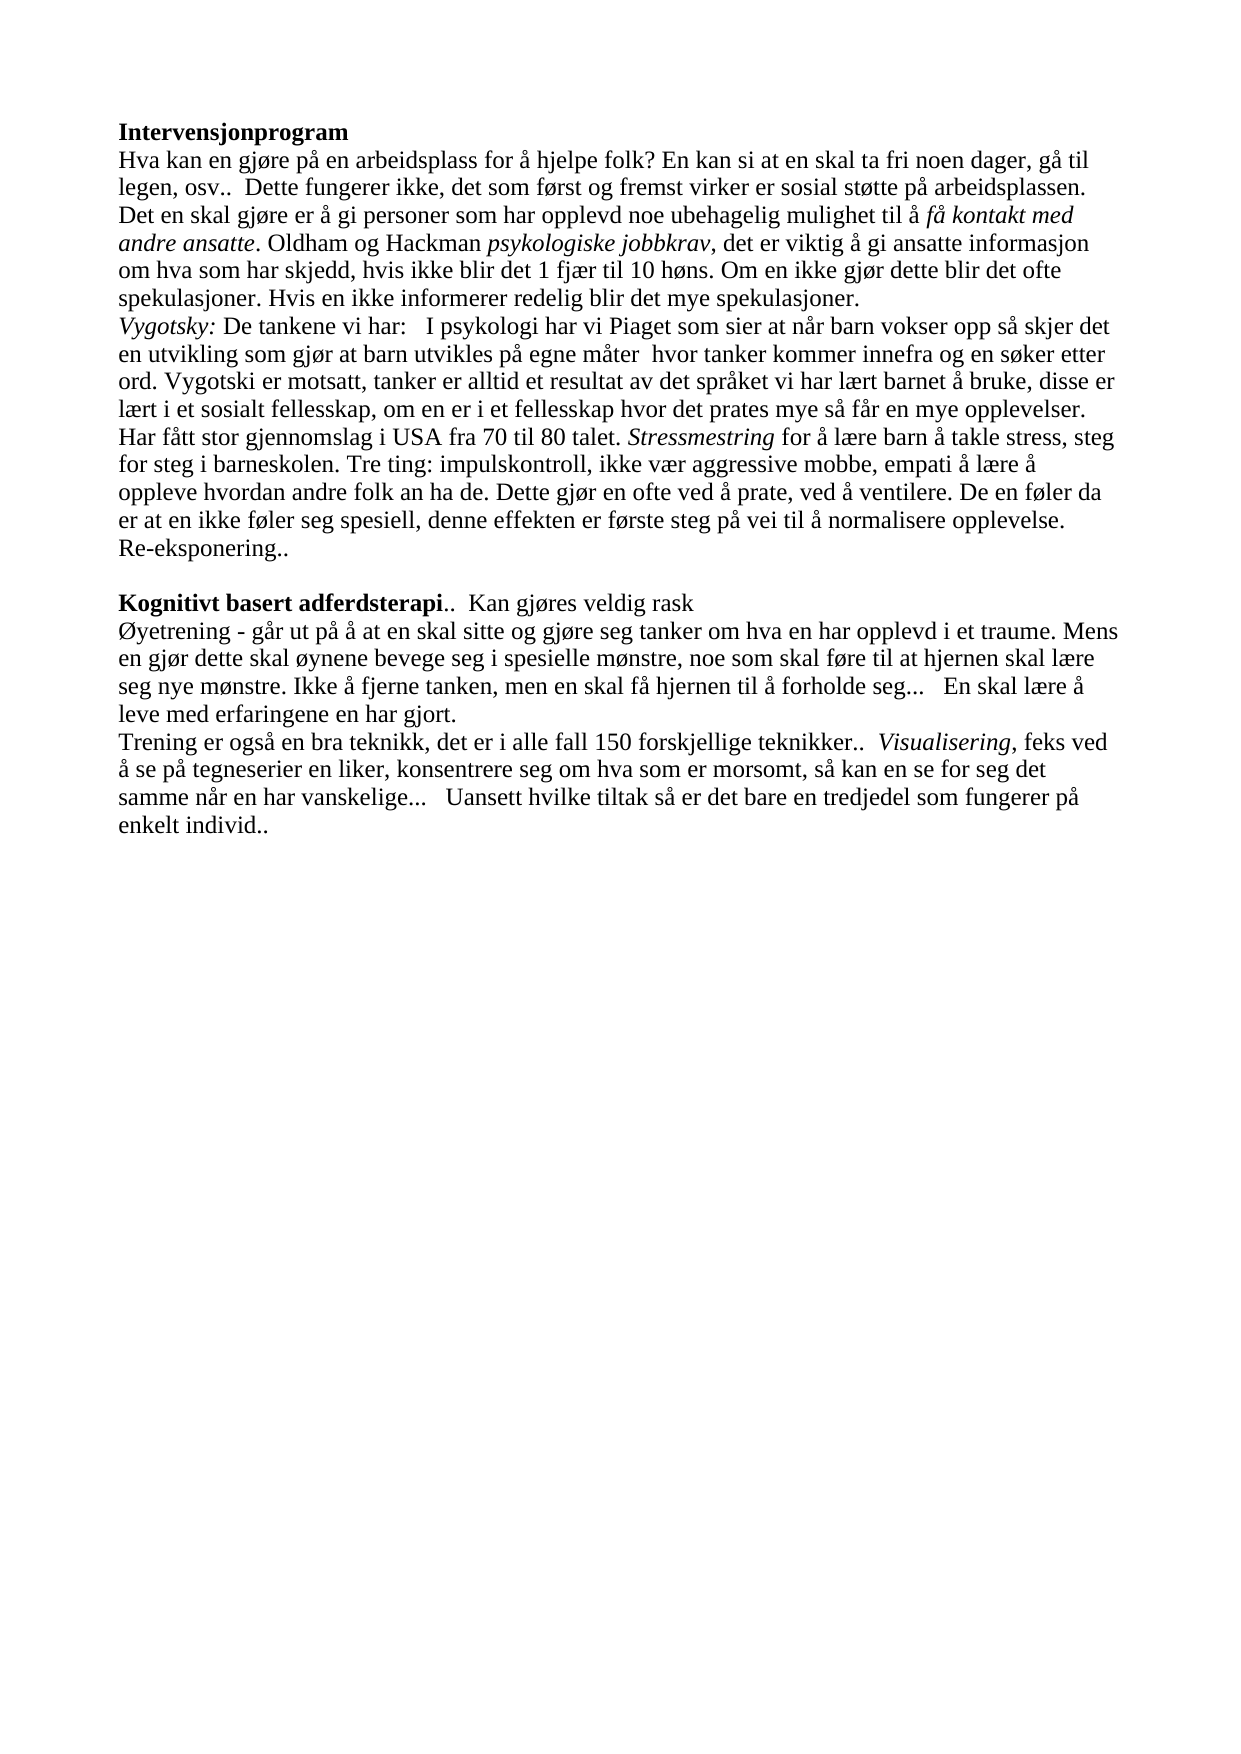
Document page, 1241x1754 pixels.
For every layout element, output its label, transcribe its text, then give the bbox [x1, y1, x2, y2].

text Vygotsky: De tankene vi har: I psykologi har vi Piaget som sier at når barn vokser opp så skjer det en utvikling som gjør at barn utvikles på egne måter hvor tanker kommer innefra og en søker etter ord. Vygotski er motsatt, tanker er alltid et resultat av det språket vi har lært barnet å bruke, disse er lært i et sosialt fellesskap, om en er i et fellesskap hvor det prates mye så får en mye opplevelser. Har fått stor gjennomslag i USA fra 70 til 80 talet. Stressmestring for å lære barn å takle stress, steg for steg i barneskolen. Tre ting: impulskontroll, ikke vær aggressive mobbe, empati å lære å oppleve hvordan andre folk an ha de. Dette gjør en ofte ved å prate, ved å ventilere. De en føler da er at en ikke føler seg spesiell, denne effekten er første steg på vei til å normalisere opplevelse. [118, 312, 1122, 534]
text Kognitivt basert adferdsterapi.. Kan gjøres veldig rask [118, 589, 1122, 617]
text Trening er også en bra teknikk, det er i alle fall 150 forskjellige teknikker.. Visualisering, feks ved å se på tegneserier en liker, konsentrere seg om hva som er morsomt, så kan en se for seg det samme når en har vanskelige... Uansett hvilke tiltak så er det bare en tredjedel som fungerer på enkelt individ.. [118, 728, 1122, 838]
text Re-eksponering.. [118, 534, 1122, 561]
text Intervensjonprogram [118, 118, 1122, 146]
text Hva kan en gjøre på en arbeidsplass for å hjelpe folk? En kan si at en skal ta fri noen dager, gå til legen, osv.. Dette fungerer ikke, det som først og fremst virker er sosial støtte på arbeidsplassen. Det en skal gjøre er å gi personer som har opplevd noe ubehagelig mulighet til å få kontakt med andre ansatte. Oldham og Hackman psykologiske jobbkrav, det er viktig å gi ansatte informasjon om hva som har skjedd, hvis ikke blir det 1 fjær til 10 høns. Om en ikke gjør dette blir det ofte spekulasjoner. Hvis en ikke informerer redelig blir det mye spekulasjoner. [118, 146, 1122, 312]
text Øyetrening - går ut på å at en skal sitte og gjøre seg tanker om hva en har opplevd i et traume. Mens en gjør dette skal øynene bevege seg i spesielle mønstre, noe som skal føre til at hjernen skal lære seg nye mønstre. Ikke å fjerne tanken, men en skal få hjernen til å forholde seg... En skal lære å leve med erfaringene en har gjort. [118, 617, 1122, 728]
